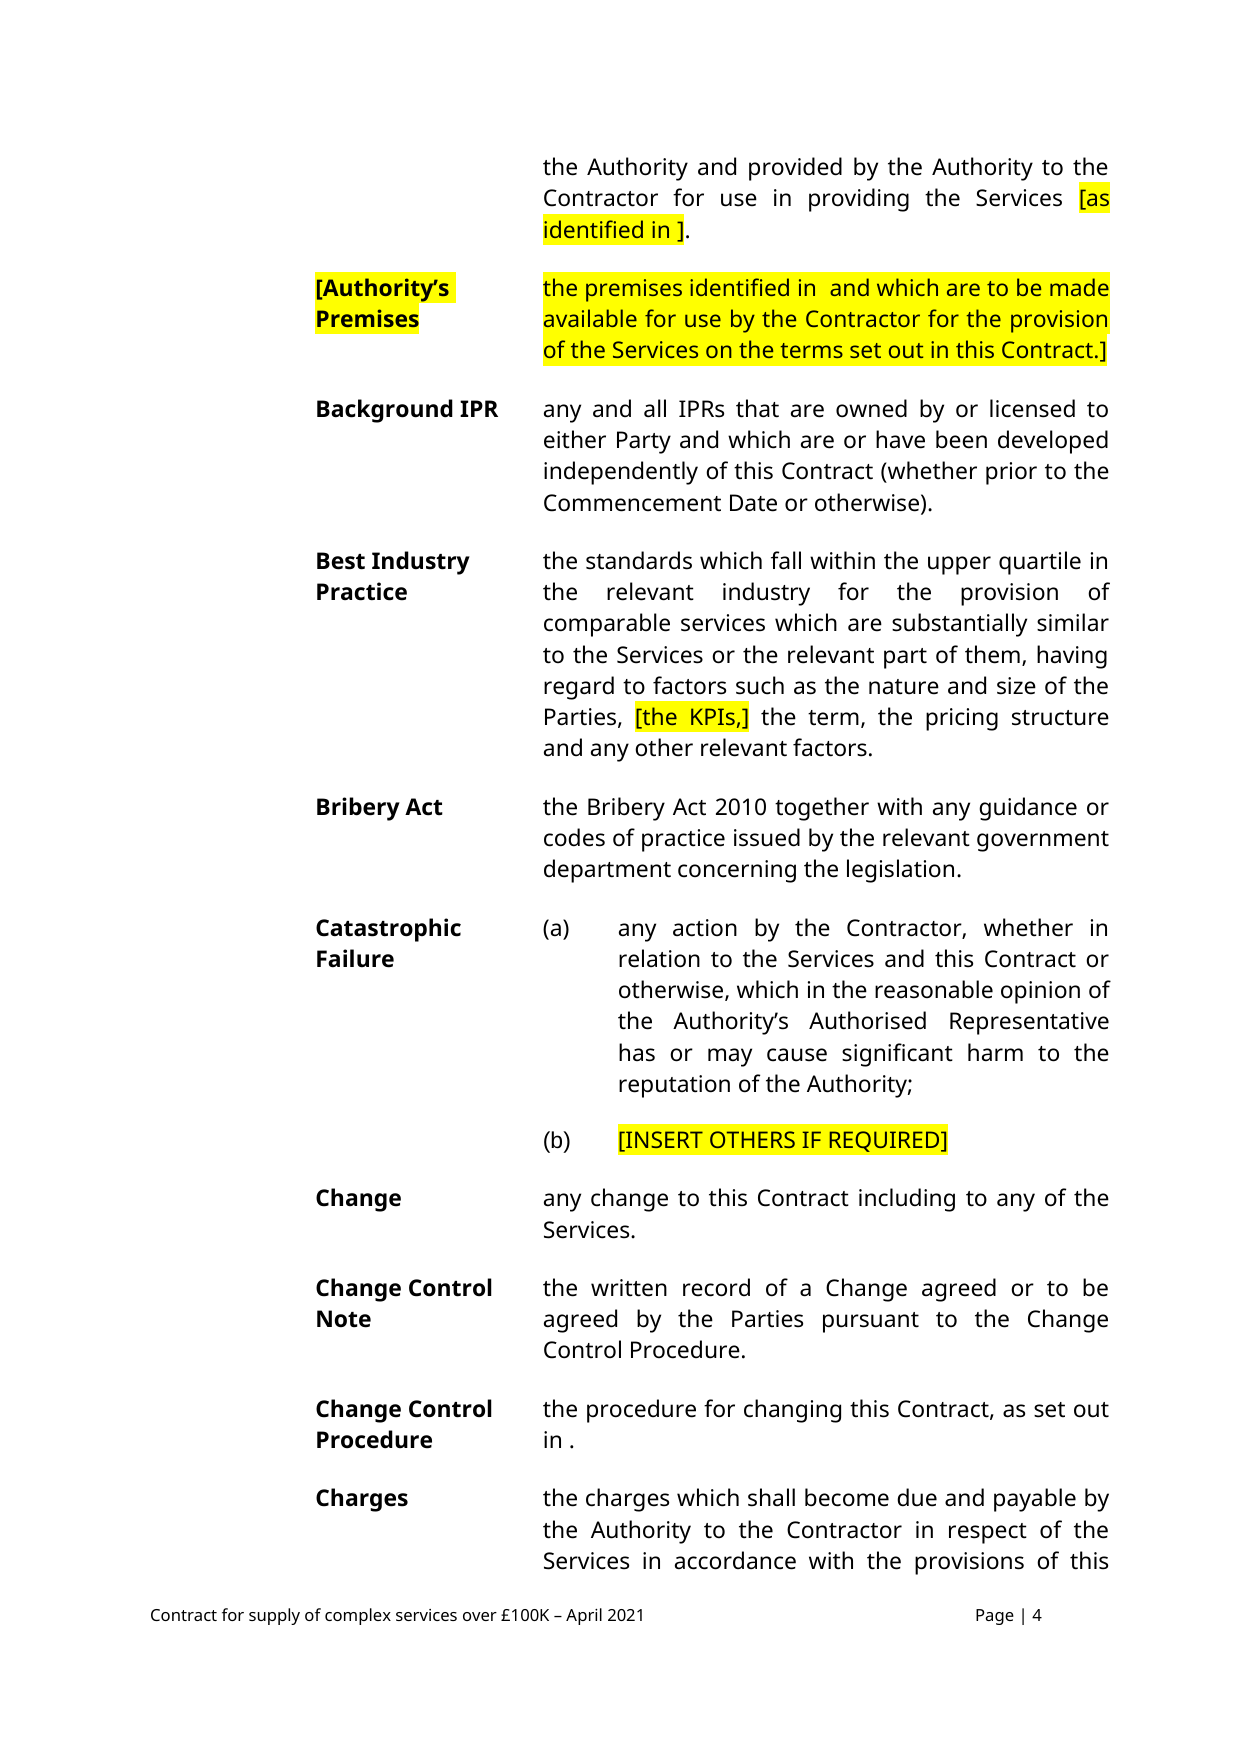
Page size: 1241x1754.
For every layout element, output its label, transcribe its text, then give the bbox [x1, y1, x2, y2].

table_cell the standards which fall within the upper quartile in the relevant industry for the provision of comparable services which are substantially similar to the Services or the relevant part of them, having regard to factors such as the nature and size of the Parties, [the KPIs,] the term, the pricing structure and any other relevant factors. [530, 544, 1122, 789]
table_cell Bribery Act [303, 790, 530, 910]
table_cell the procedure for changing this Contract, as set out in Schedule 7. [530, 1392, 1122, 1481]
table_cell any materials, plant or equipment owned or held by the Authority and provided by the Authority to the Contractor for use in providing the Services [as identified in Schedule 10]. [530, 150, 1122, 271]
table_cell Change Control Note [303, 1271, 530, 1392]
table_cell the written record of a Change agreed or to be agreed by the Parties pursuant to the Change Control Procedure. [530, 1271, 1122, 1392]
table_cell Change [303, 1181, 530, 1271]
table_cell any action by the Contractor, whether in relation to the Services and this Contract or otherwise, which in the reasonable opinion of the Authority’s Authorised Representative has or may cause significant harm to the reputation of the Authority; [INSERT OTHERS IF REQUIRED] [530, 910, 1122, 1181]
table_cell Background IPR [303, 392, 530, 544]
table_cell the charges which shall become due and payable by the Authority to the Contractor in respect of the Services in accordance with the provisions of this Contract, as such charges are set out in Schedule 4. [530, 1481, 1122, 1577]
table_cell Charges [303, 1481, 530, 1577]
table_cell any change to this Contract including to any of the Services. [530, 1181, 1122, 1271]
table_cell Catastrophic Failure [303, 910, 530, 1181]
table_cell the premises identified in Schedule 10 and which are to be made available for use by the Contractor for the provision of the Services on the terms set out in this Contract.] [530, 271, 1122, 392]
table_cell [303, 150, 530, 271]
table_cell the Bribery Act 2010 together with any guidance or codes of practice issued by the relevant government department concerning the legislation. [530, 790, 1122, 910]
table_cell any and all IPRs that are owned by or licensed to either Party and which are or have been developed independently of this Contract (whether prior to the Commencement Date or otherwise). [530, 392, 1122, 544]
table_cell Change Control Procedure [303, 1392, 530, 1481]
table_cell Best Industry Practice [303, 544, 530, 789]
table_cell [Authority’s Premises [303, 271, 530, 392]
